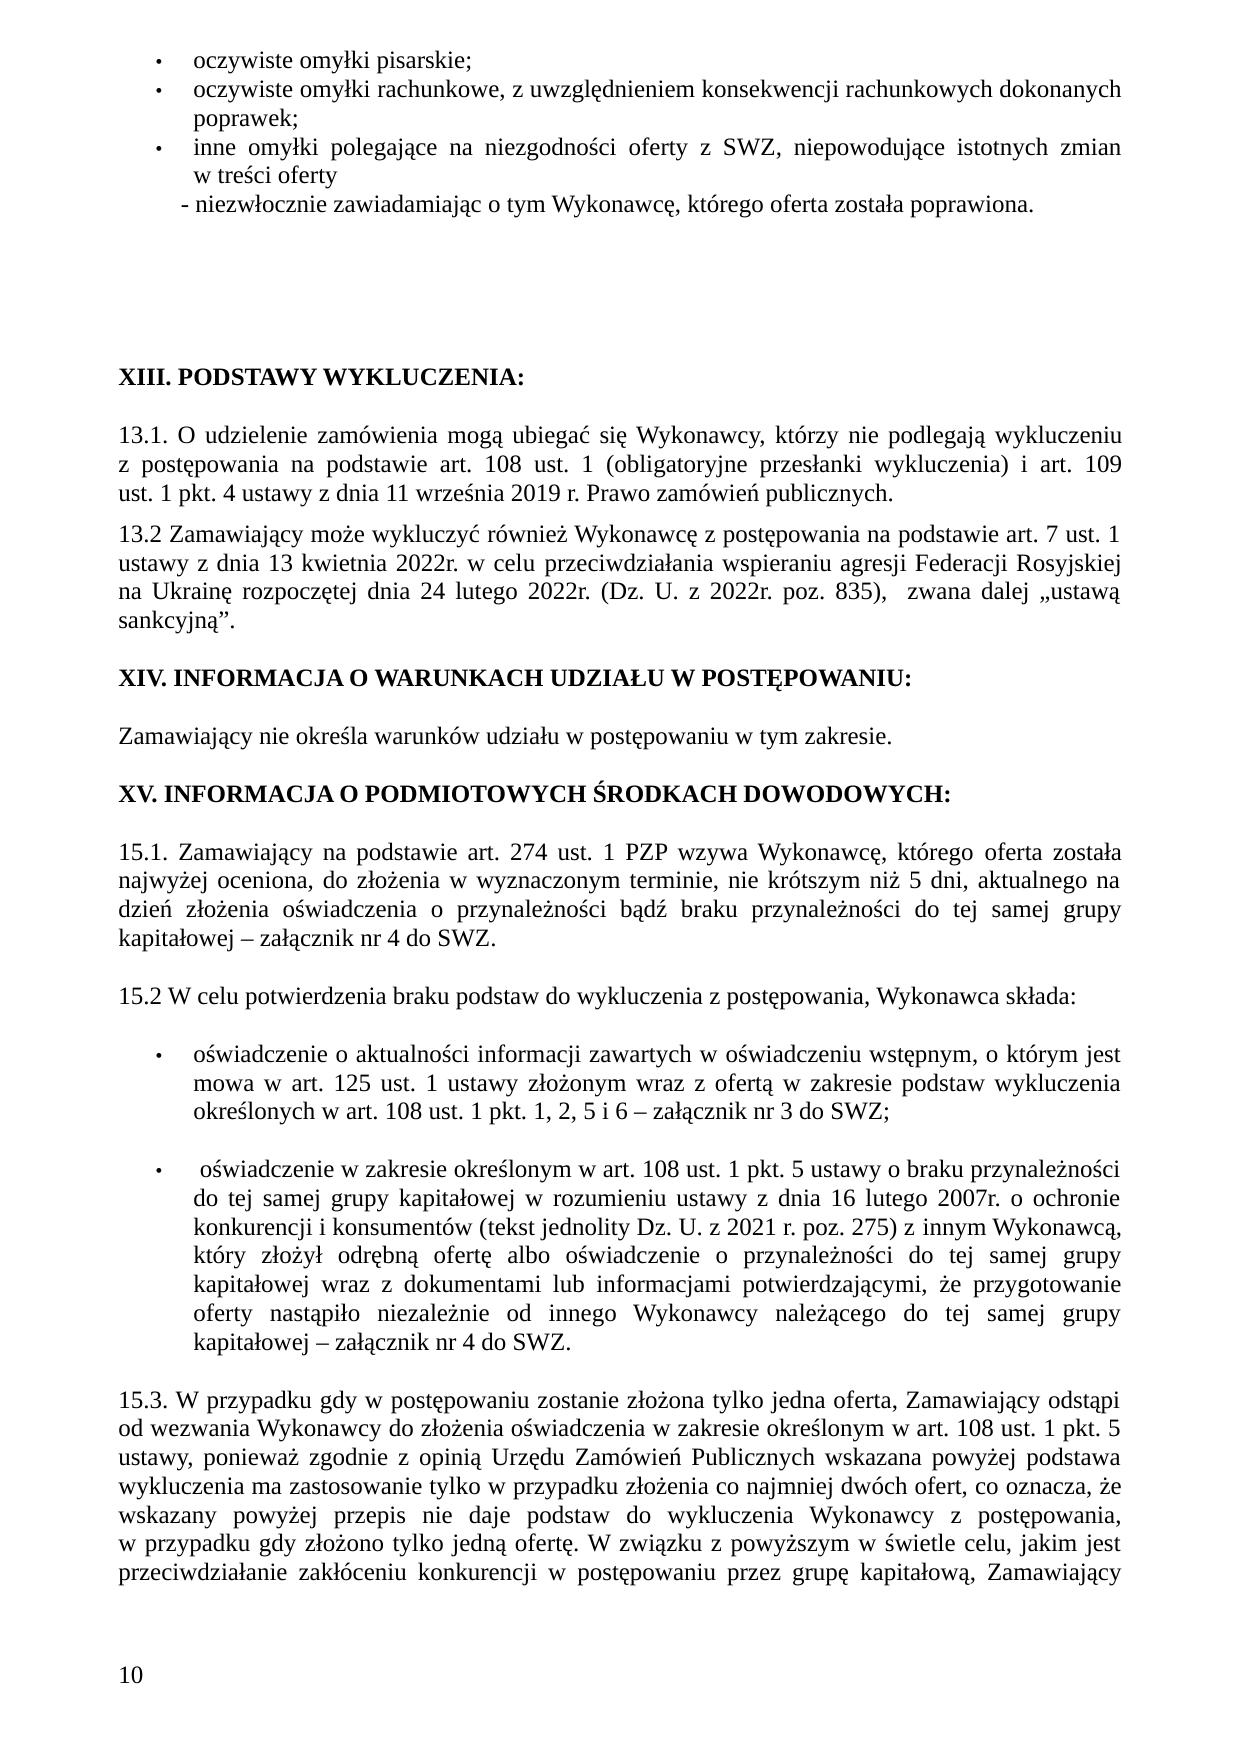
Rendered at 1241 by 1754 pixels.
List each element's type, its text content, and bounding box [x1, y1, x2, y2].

list oczywiste omyłki rachunkowe, z uwzględnieniem konsekwencji rachunkowych dokonanych poprawek; [156, 74, 1122, 132]
text 13.2 Zamawiający może wykluczyć również Wykonawcę z postępowania na podstawie art. 7 ust. 1 ustawy z dnia 13 kwietnia 2022r. w celu przeciwdziałania wspieraniu agresji Federacji Rosyjskiej na Ukrainę rozpoczętej dnia 24 lutego 2022r. (Dz. U. z 2022r. poz. 835), zwana dalej „ustawą sankcyjną”. [118, 519, 1122, 634]
list oświadczenie o aktualności informacji zawartych w oświadczeniu wstępnym, o którym jest mowa w art. 125 ust. 1 ustawy złożonym wraz z ofertą w zakresie podstaw wykluczenia określonych w art. 108 ust. 1 pkt. 1, 2, 5 i 6 – załącznik nr 3 do SWZ; [156, 1039, 1122, 1125]
list oświadczenie w zakresie określonym w art. 108 ust. 1 pkt. 5 ustawy o braku przynależności do tej samej grupy kapitałowej w rozumieniu ustawy z dnia 16 lutego 2007r. o ochronie konkurencji i konsumentów (tekst jednolity Dz. U. z 2021 r. poz. 275) z innym Wykonawcą, który złożył odrębną ofertę albo oświadczenie o przynależności do tej samej grupy kapitałowej wraz z dokumentami lub informacjami potwierdzającymi, że przygotowanie oferty nastąpiło niezależnie od innego Wykonawcy należącego do tej samej grupy kapitałowej – załącznik nr 4 do SWZ. [156, 1154, 1122, 1356]
text 15.1. Zamawiający na podstawie art. 274 ust. 1 PZP wzywa Wykonawcę, którego oferta została najwyżej oceniona, do złożenia w wyznaczonym terminie, nie krótszym niż 5 dni, aktualnego na dzień złożenia oświadczenia o przynależności bądź braku przynależności do tej samej grupy kapitałowej – załącznik nr 4 do SWZ. [118, 837, 1122, 952]
text - niezwłocznie zawiadamiając o tym Wykonawcę, którego oferta została poprawiona. [118, 189, 1172, 218]
text XIV. INFORMACJA O WARUNKACH UDZIAŁU W POSTĘPOWANIU: [118, 663, 1124, 692]
list oczywiste omyłki pisarskie; [156, 45, 1122, 74]
text Zamawiający nie określa warunków udziału w postępowaniu w tym zakresie. [118, 721, 1124, 750]
text 13.1. O udzielenie zamówienia mogą ubiegać się Wykonawcy, którzy nie podlegają wykluczeniu z postępowania na podstawie art. 108 ust. 1 (obligatoryjne przesłanki wykluczenia) i art. 109 ust. 1 pkt. 4 ustawy z dnia 11 września 2019 r. Prawo zamówień publicznych. [118, 420, 1124, 507]
list inne omyłki polegające na niezgodności oferty z SWZ, niepowodujące istotnych zmian w treści oferty [156, 132, 1122, 189]
text 15.2 W celu potwierdzenia braku podstaw do wykluczenia z postępowania, Wykonawca składa: [118, 981, 1122, 1010]
text 15.3. W przypadku gdy w postępowaniu zostanie złożona tylko jedna oferta, Zamawiający odstąpi od wezwania Wykonawcy do złożenia oświadczenia w zakresie określonym w art. 108 ust. 1 pkt. 5 ustawy, ponieważ zgodnie z opinią Urzędu Zamówień Publicznych wskazana powyżej podstawa wykluczenia ma zastosowanie tylko w przypadku złożenia co najmniej dwóch ofert, co oznacza, że wskazany powyżej przepis nie daje podstaw do wykluczenia Wykonawcy z postępowania, w przypadku gdy złożono tylko jedną ofertę. W związku z powyższym w świetle celu, jakim jest przeciwdziałanie zakłóceniu konkurencji w postępowaniu przez grupę kapitałową, Zamawiający [118, 1385, 1122, 1586]
text XIII. PODSTAWY WYKLUCZENIA: [118, 362, 1124, 391]
text XV. INFORMACJA O PODMIOTOWYCH ŚRODKACH DOWODOWYCH: [118, 779, 1124, 808]
